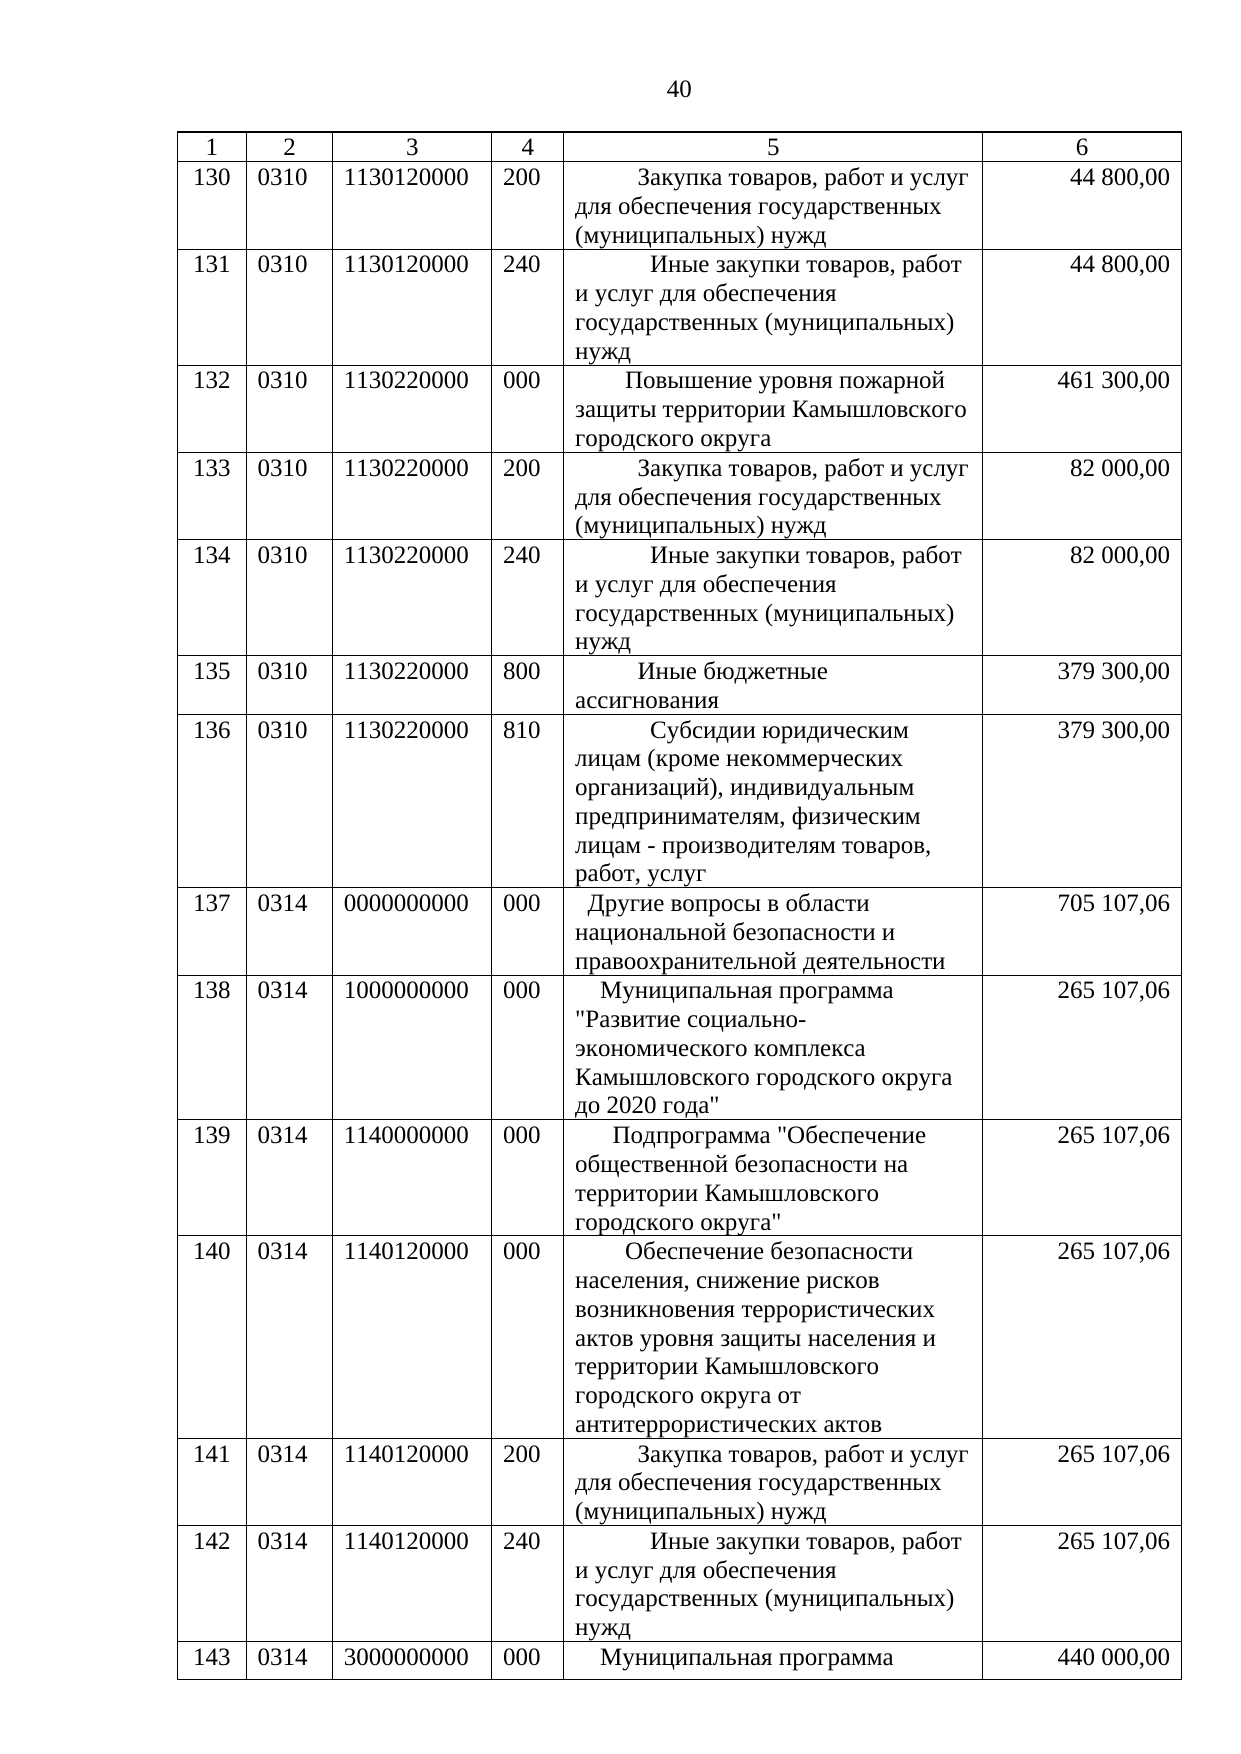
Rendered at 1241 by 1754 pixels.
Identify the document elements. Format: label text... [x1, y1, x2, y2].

table_cell 810 [492, 715, 563, 887]
table_header 4 [492, 133, 563, 161]
table_cell Закупка товаров, работ и услуг для обеспечения государственных (муниципальных) нужд [564, 453, 982, 539]
table_cell 379 300,00 [983, 715, 1181, 887]
table_cell 0310 [247, 715, 332, 887]
table_cell 1130220000 [333, 715, 491, 887]
table_cell 1140120000 [333, 1236, 491, 1438]
table_cell 379 300,00 [983, 656, 1181, 714]
table_cell 1130220000 [333, 453, 491, 539]
table_cell Иные бюджетные ассигнования [564, 656, 982, 714]
table_cell 0314 [247, 1439, 332, 1525]
table_cell 0314 [247, 1526, 332, 1641]
table_cell 800 [492, 656, 563, 714]
table_cell 0314 [247, 976, 332, 1119]
table_cell 0310 [247, 250, 332, 364]
table_cell 000 [492, 976, 563, 1119]
table_cell 1000000000 [333, 976, 491, 1119]
table_cell 143 [178, 1642, 246, 1679]
table_cell 265 107,06 [983, 976, 1181, 1119]
table_cell Иные закупки товаров, работ и услуг для обеспечения государственных (муниципальных) нужд [564, 540, 982, 655]
table_cell 200 [492, 162, 563, 248]
table_cell 44 800,00 [983, 250, 1181, 364]
table_cell 131 [178, 250, 246, 364]
table_cell Субсидии юридическим лицам (кроме некоммерческих организаций), индивидуальным предпринимателям, физическим лицам - производителям товаров, работ, услуг [564, 715, 982, 887]
table_header 3 [333, 133, 491, 161]
table_cell 200 [492, 453, 563, 539]
table_cell 133 [178, 453, 246, 539]
table_cell 0314 [247, 1642, 332, 1679]
table_cell 138 [178, 976, 246, 1119]
table_header 1 [178, 133, 246, 161]
table_cell 1140120000 [333, 1526, 491, 1641]
table_cell 135 [178, 656, 246, 714]
table_cell 82 000,00 [983, 453, 1181, 539]
table_cell 265 107,06 [983, 1120, 1181, 1235]
table_cell 142 [178, 1526, 246, 1641]
table_cell 0000000000 [333, 888, 491, 974]
table_cell 1130220000 [333, 656, 491, 714]
table_cell 200 [492, 1439, 563, 1525]
table_cell Муниципальная программа [564, 1642, 982, 1679]
table_cell 136 [178, 715, 246, 887]
table_cell 240 [492, 540, 563, 655]
table_cell 0314 [247, 1236, 332, 1438]
table_cell 132 [178, 366, 246, 452]
table_cell Повышение уровня пожарной защиты территории Камышловского городского округа [564, 366, 982, 452]
table_cell 461 300,00 [983, 366, 1181, 452]
table_cell 440 000,00 [983, 1642, 1181, 1679]
table_cell 265 107,06 [983, 1236, 1181, 1438]
table_cell Муниципальная программа "Развитие социально-экономического комплекса Камышловского городского округа до 2020 года" [564, 976, 982, 1119]
table_cell 1130120000 [333, 250, 491, 364]
table_cell 82 000,00 [983, 540, 1181, 655]
table_cell 000 [492, 1120, 563, 1235]
table_cell 000 [492, 1236, 563, 1438]
table_cell 265 107,06 [983, 1439, 1181, 1525]
table_cell 0310 [247, 453, 332, 539]
table_cell 0310 [247, 656, 332, 714]
table_cell Закупка товаров, работ и услуг для обеспечения государственных (муниципальных) нужд [564, 162, 982, 248]
table_cell 0314 [247, 1120, 332, 1235]
table_cell 000 [492, 1642, 563, 1679]
table_cell 134 [178, 540, 246, 655]
table_cell 265 107,06 [983, 1526, 1181, 1641]
table_cell 0310 [247, 540, 332, 655]
table_cell 139 [178, 1120, 246, 1235]
table_cell 0310 [247, 366, 332, 452]
table_header 6 [983, 133, 1181, 161]
table_header 5 [564, 133, 982, 161]
table_cell 000 [492, 888, 563, 974]
table_cell 0314 [247, 888, 332, 974]
table_cell Другие вопросы в области национальной безопасности и правоохранительной деятельности [564, 888, 982, 974]
table_cell 141 [178, 1439, 246, 1525]
table_cell 140 [178, 1236, 246, 1438]
table_cell 000 [492, 366, 563, 452]
table_cell 705 107,06 [983, 888, 1181, 974]
table_cell 137 [178, 888, 246, 974]
table_cell 240 [492, 1526, 563, 1641]
table_cell 1130120000 [333, 162, 491, 248]
table_cell 44 800,00 [983, 162, 1181, 248]
table_cell 240 [492, 250, 563, 364]
table_cell 1130220000 [333, 366, 491, 452]
table_cell Подпрограмма "Обеспечение общественной безопасности на территории Камышловского городского округа" [564, 1120, 982, 1235]
table_cell 1140120000 [333, 1439, 491, 1525]
table_cell 0310 [247, 162, 332, 248]
table_cell Иные закупки товаров, работ и услуг для обеспечения государственных (муниципальных) нужд [564, 1526, 982, 1641]
table_cell Иные закупки товаров, работ и услуг для обеспечения государственных (муниципальных) нужд [564, 250, 982, 364]
table_cell Закупка товаров, работ и услуг для обеспечения государственных (муниципальных) нужд [564, 1439, 982, 1525]
table_header 2 [247, 133, 332, 161]
table_cell 1140000000 [333, 1120, 491, 1235]
table_cell Обеспечение безопасности населения, снижение рисков возникновения террористических актов уровня защиты населения и территории Камышловского городского округа от антитеррористических актов [564, 1236, 982, 1438]
table_cell 130 [178, 162, 246, 248]
table_cell 3000000000 [333, 1642, 491, 1679]
table_cell 1130220000 [333, 540, 491, 655]
